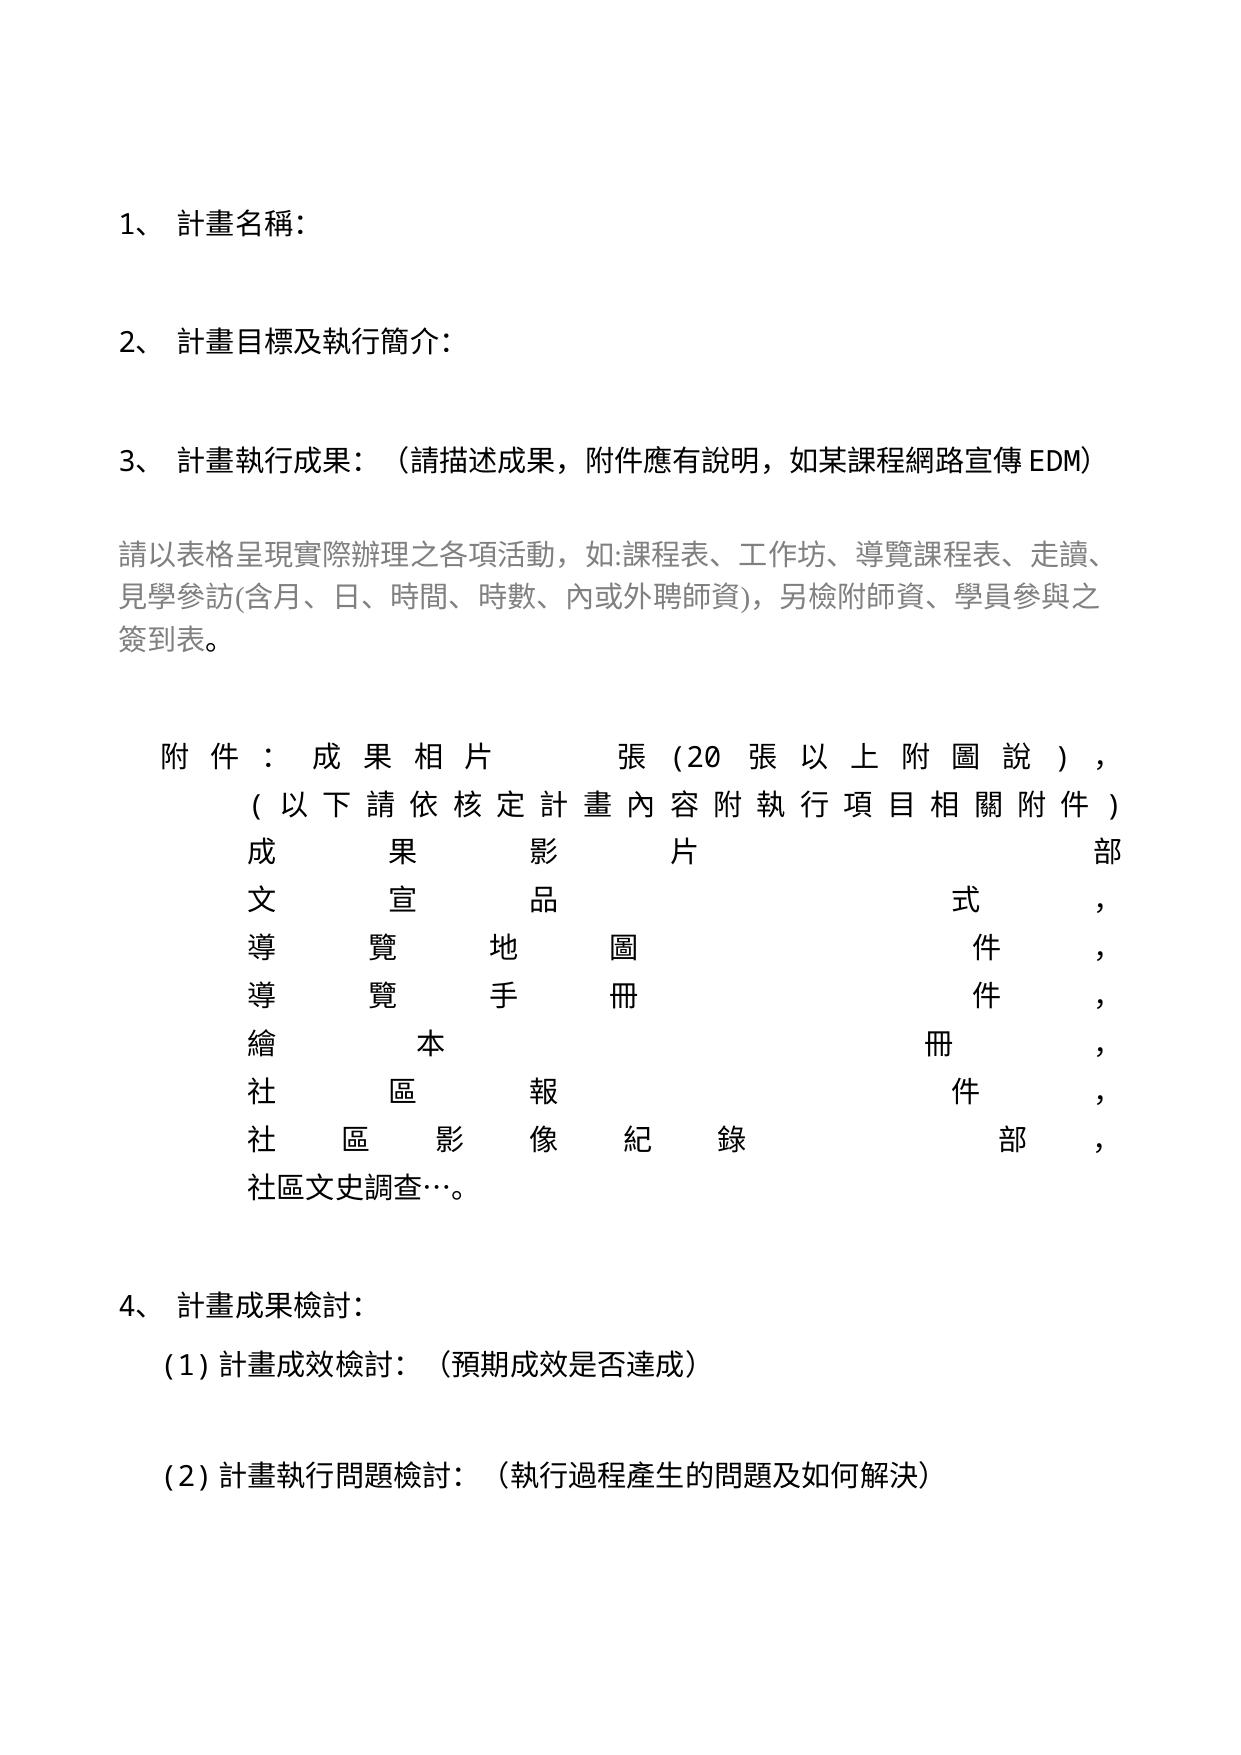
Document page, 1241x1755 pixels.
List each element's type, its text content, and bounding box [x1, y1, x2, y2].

list 計畫成果檢討： [118, 1278, 1122, 1326]
list 計畫目標及執行簡介： [118, 314, 1122, 362]
text 附件：成果相片 張(20張以上附圖說)， (以下請依核定計畫內容附執行項目相關附件) 成果影片 部 文宣品 式， 導覽地圖 件， 導覽手冊 件， 繪本 冊， 社區報 件， 社區影像紀錄 部， 社區文史調查…。 [160, 729, 1122, 1208]
list 計畫成效檢討：（預期成效是否達成） [160, 1337, 1122, 1385]
list 計畫執行成果：（請描述成果，附件應有說明，如某課程網路宣傳EDM） [118, 433, 1122, 481]
list 計畫執行問題檢討：（執行過程產生的問題及如何解決） [160, 1448, 1122, 1496]
list 計畫名稱： [118, 196, 1122, 244]
text 請以表格呈現實際辦理之各項活動，如:課程表、工作坊、導覽課程表、走讀、見學參訪(含月、日、時間、時數、內或外聘師資)，另檢附師資、學員參與之簽到表。 [118, 531, 1122, 658]
